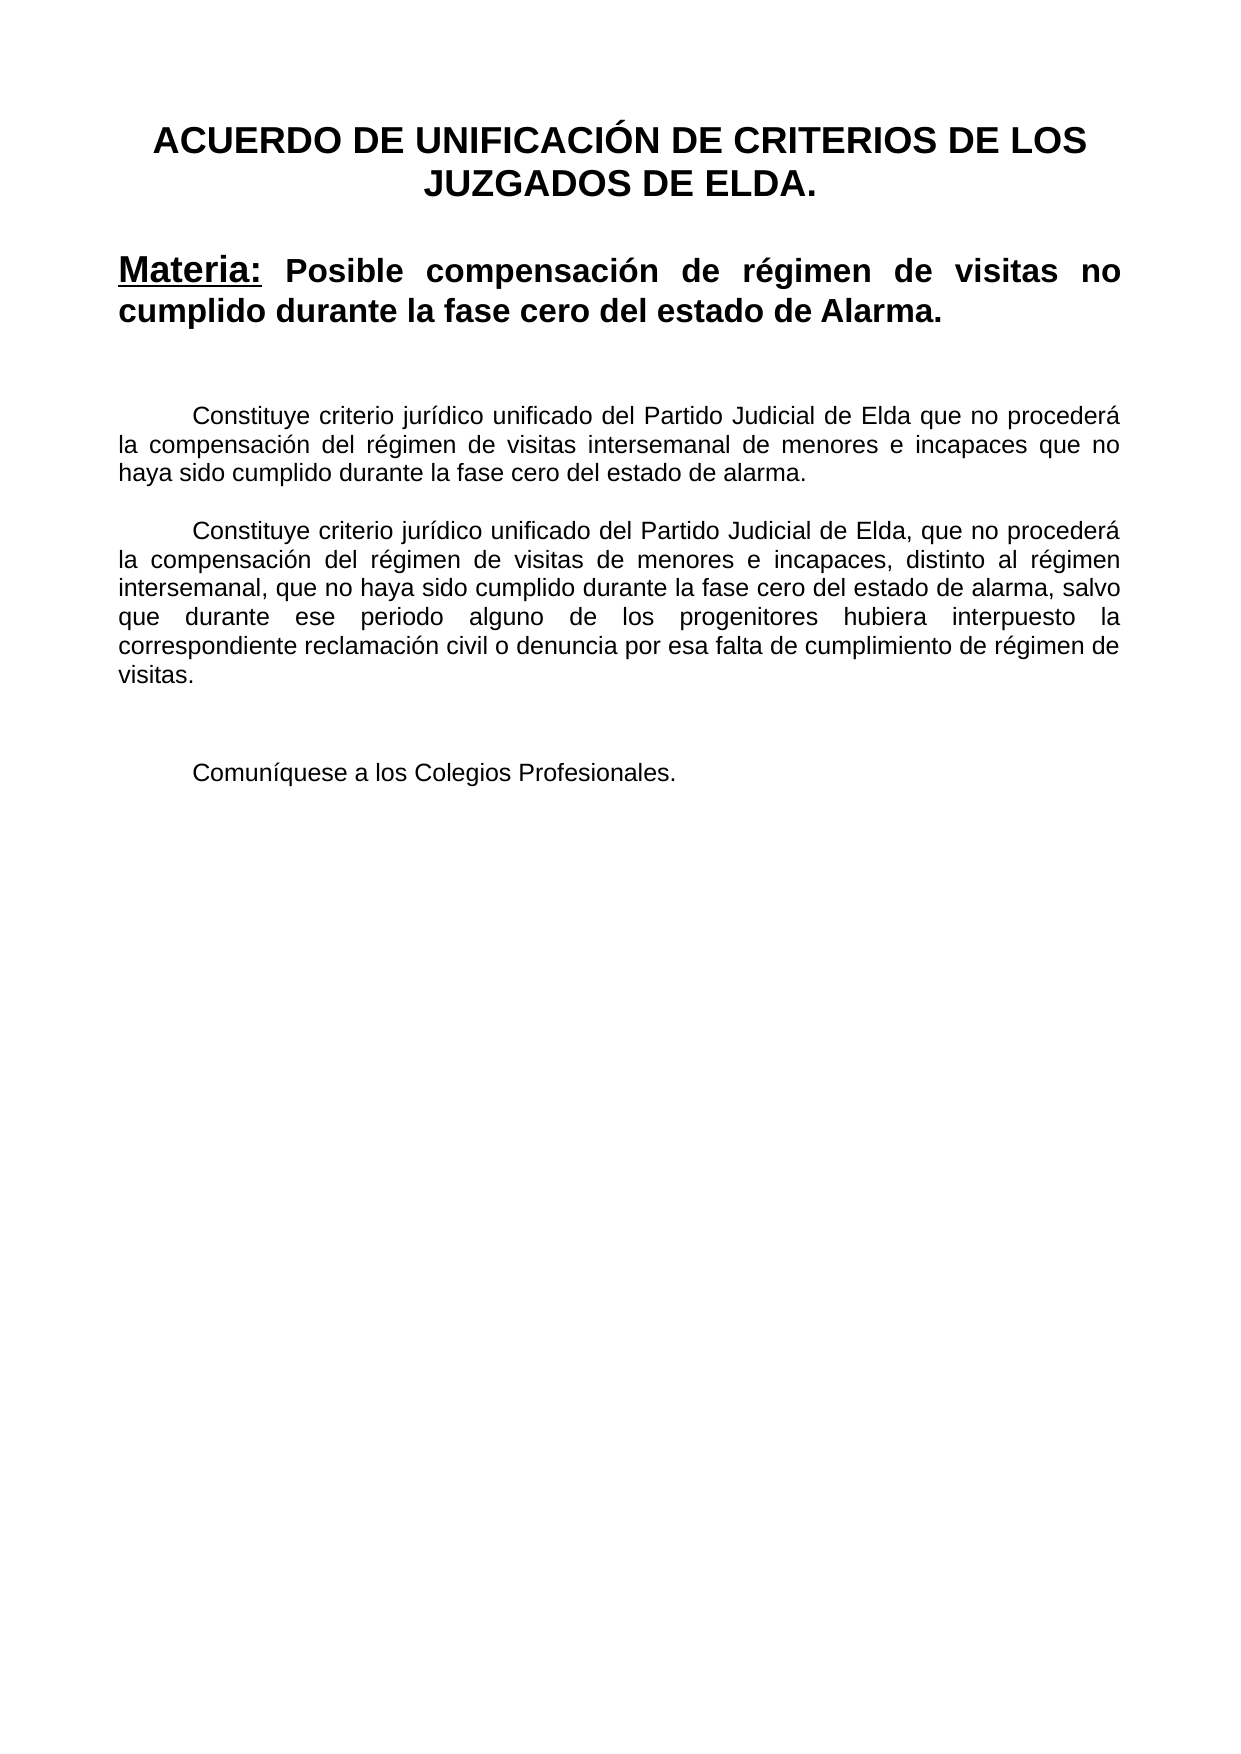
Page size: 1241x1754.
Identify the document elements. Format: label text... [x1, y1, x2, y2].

text ACUERDO DE UNIFICACIÓN DE CRITERIOS DE LOS JUZGADOS DE ELDA. [118, 118, 1122, 204]
text Constituye criterio jurídico unificado del Partido Judicial de Elda, que no procederá la compensación del régimen de visitas de menores e incapaces, distinto al régimen intersemanal, que no haya sido cumplido durante la fase cero del estado de alarma, salvo que durante ese periodo alguno de los progenitores hubiera interpuesto la correspondiente reclamación civil o denuncia por esa falta de cumplimiento de régimen de visitas. [118, 516, 1122, 688]
text Comuníquese a los Colegios Profesionales. [118, 746, 1122, 789]
text Materia: Posible compensación de régimen de visitas no cumplido durante la fase cero del estado de Alarma. [118, 247, 1122, 329]
text Constituye criterio jurídico unificado del Partido Judicial de Elda que no procederá la compensación del régimen de visitas intersemanal de menores e incapaces que no haya sido cumplido durante la fase cero del estado de alarma. [118, 401, 1122, 487]
